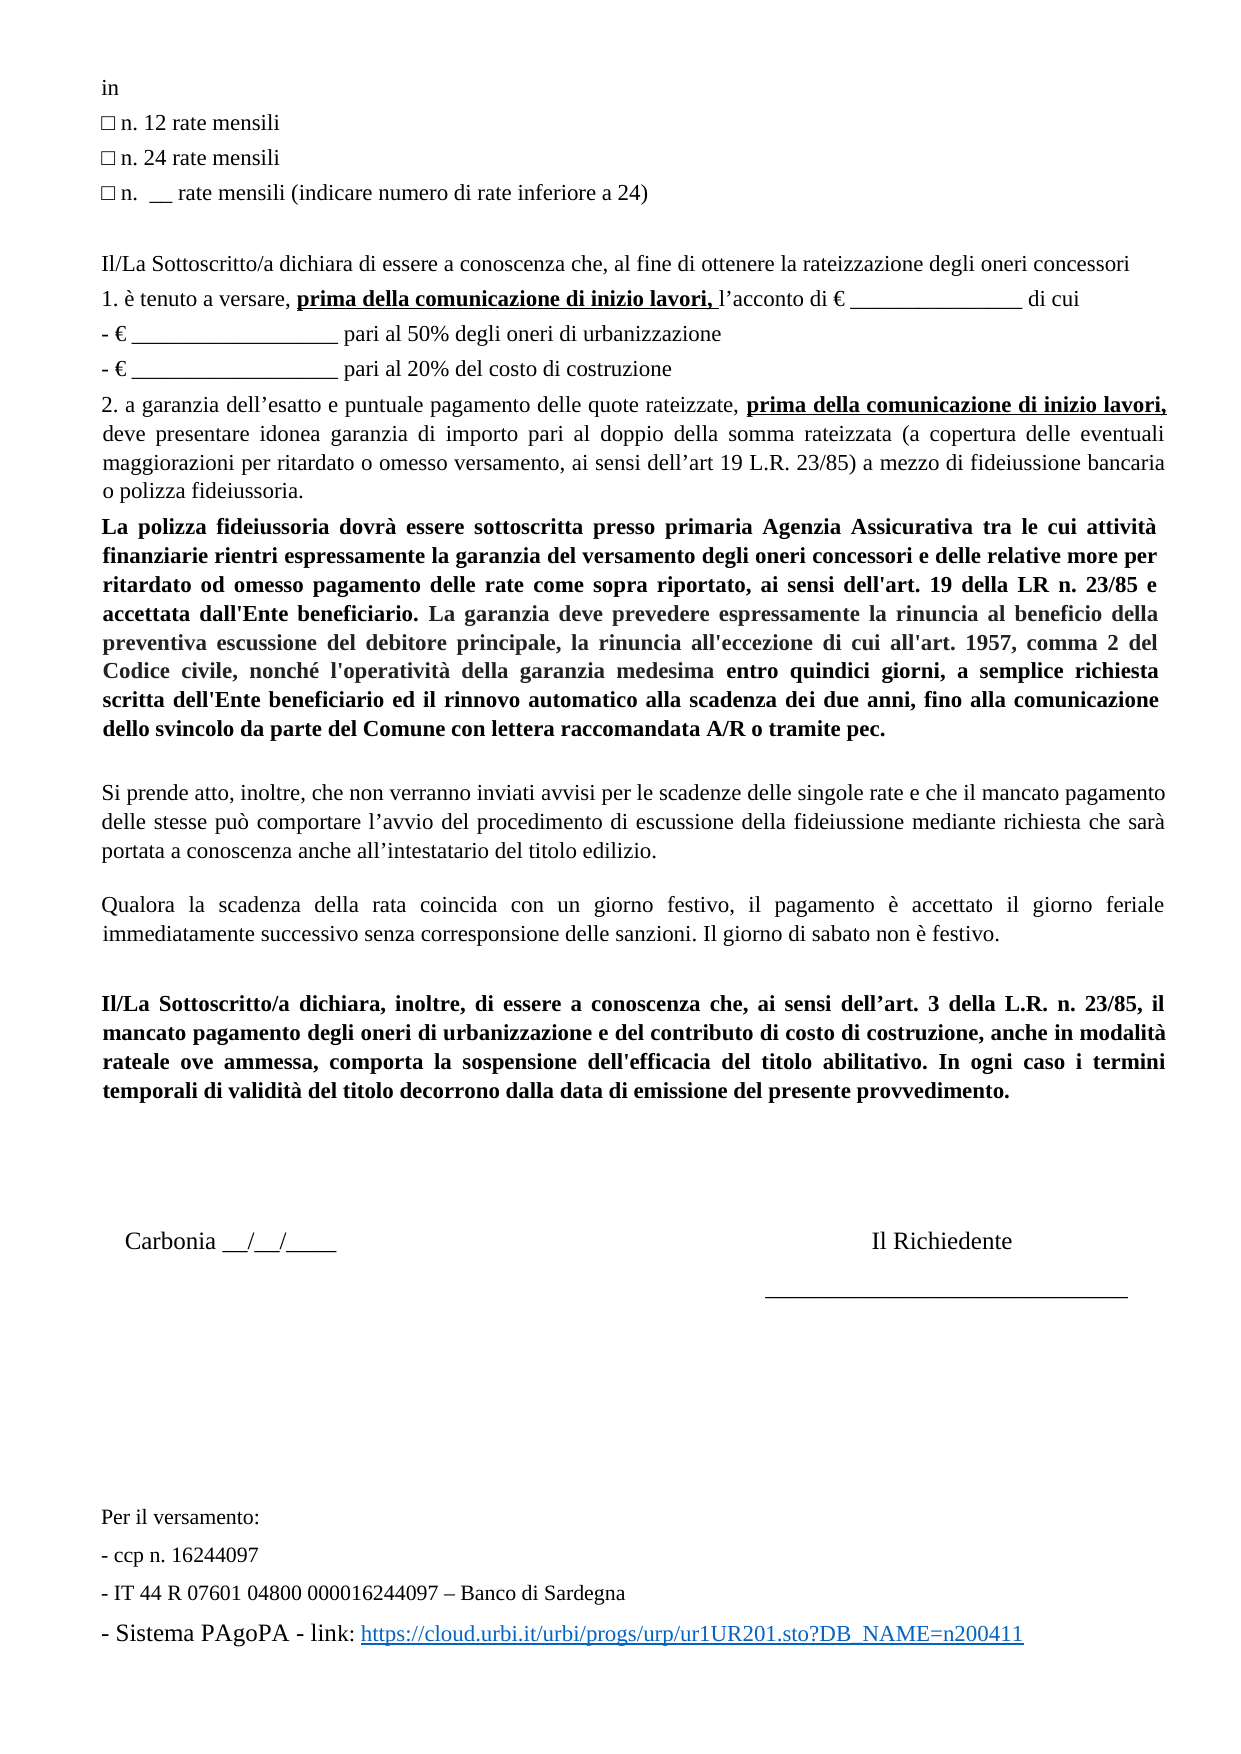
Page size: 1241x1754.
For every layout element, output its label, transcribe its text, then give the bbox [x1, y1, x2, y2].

text - € __________________ pari al 20% del costo di costruzione [101, 356, 1167, 382]
text 2. a garanzia dell’esatto e puntuale pagamento delle quote rateizzate, prima della comunicazione di inizio lavori, deve presentare idonea garanzia di importo pari al doppio della somma rateizzata (a copertura delle eventuali maggiorazioni per ritardato o omesso versamento, ai sensi dell’art 19 L.R. 23/85) a mezzo di fideiussione bancaria o polizza fideiussoria. [101, 391, 1167, 504]
text Qualora la scadenza della rata coincida con un giorno festivo, il pagamento è accettato il giorno feriale immediatamente successivo senza corresponsione delle sanzioni. Il giorno di sabato non è festivo. [101, 891, 1167, 946]
text □ n. 12 rate mensili [101, 109, 1167, 135]
text Si prende atto, inoltre, che non verranno inviati avvisi per le scadenze delle singole rate e che il mancato pagamento delle stesse può comportare l’avvio del procedimento di escussione della fideiussione mediante richiesta che sarà portata a conoscenza anche all’intestatario del titolo edilizio. [101, 779, 1167, 863]
text Il/La Sottoscritto/a dichiara, inoltre, di essere a conoscenza che, ai sensi dell’art. 3 della L.R. n. 23/85, il mancato pagamento degli oneri di urbanizzazione e del contributo di costo di costruzione, anche in modalità rateale ove ammessa, comporta la sospensione dell'efficacia del titolo abilitativo. In ogni caso i termini temporali di validità del titolo decorrono dalla data di emissione del presente provvedimento. [101, 990, 1167, 1103]
text _____________________________ [103, 1272, 1167, 1301]
text Carbonia __/__/____ Il Richiedente [118, 1226, 1167, 1255]
text in [101, 74, 1167, 100]
text La polizza fideiussoria dovrà essere sottoscritta presso primaria Agenzia Assicurativa tra le cui attività finanziarie rientri espressamente la garanzia del versamento degli oneri concessori e delle relative more per ritardato od omesso pagamento delle rate come sopra riportato, ai sensi dell'art. 19 della LR n. 23/85 e accettata dall'Ente beneficiario. La garanzia deve prevedere espressamente la rinuncia al beneficio della preventiva escussione del debitore principale, la rinuncia all'eccezione di cui all'art. 1957, comma 2 del Codice civile, nonché l'operatività della garanzia medesima entro quindici giorni, a semplice richiesta scritta dell'Ente beneficiario ed il rinnovo automatico alla scadenza dei due anni, fino alla comunicazione dello svincolo da parte del Comune con lettera raccomandata A/R o tramite pec. [101, 513, 1159, 742]
text 1. è tenuto a versare, prima della comunicazione di inizio lavori, l’acconto di € _______________ di cui [101, 285, 1167, 311]
text □ n. 24 rate mensili [101, 144, 1167, 171]
text - Sistema PAgoPA - link: https://cloud.urbi.it/urbi/progs/urp/ur1UR201.sto?DB_NAME=n200411 [101, 1618, 1167, 1647]
text - IT 44 R 07601 04800 000016244097 – Banco di Sardegna [101, 1580, 1167, 1606]
text - € __________________ pari al 50% degli oneri di urbanizzazione [101, 320, 1167, 347]
text Il/La Sottoscritto/a dichiara di essere a conoscenza che, al fine di ottenere la rateizzazione degli oneri concessori [101, 250, 1167, 276]
text - ccp n. 16244097 [101, 1542, 1167, 1567]
text Per il versamento: [101, 1504, 1167, 1529]
text □ n. __ rate mensili (indicare numero di rate inferiore a 24) [101, 179, 1167, 206]
